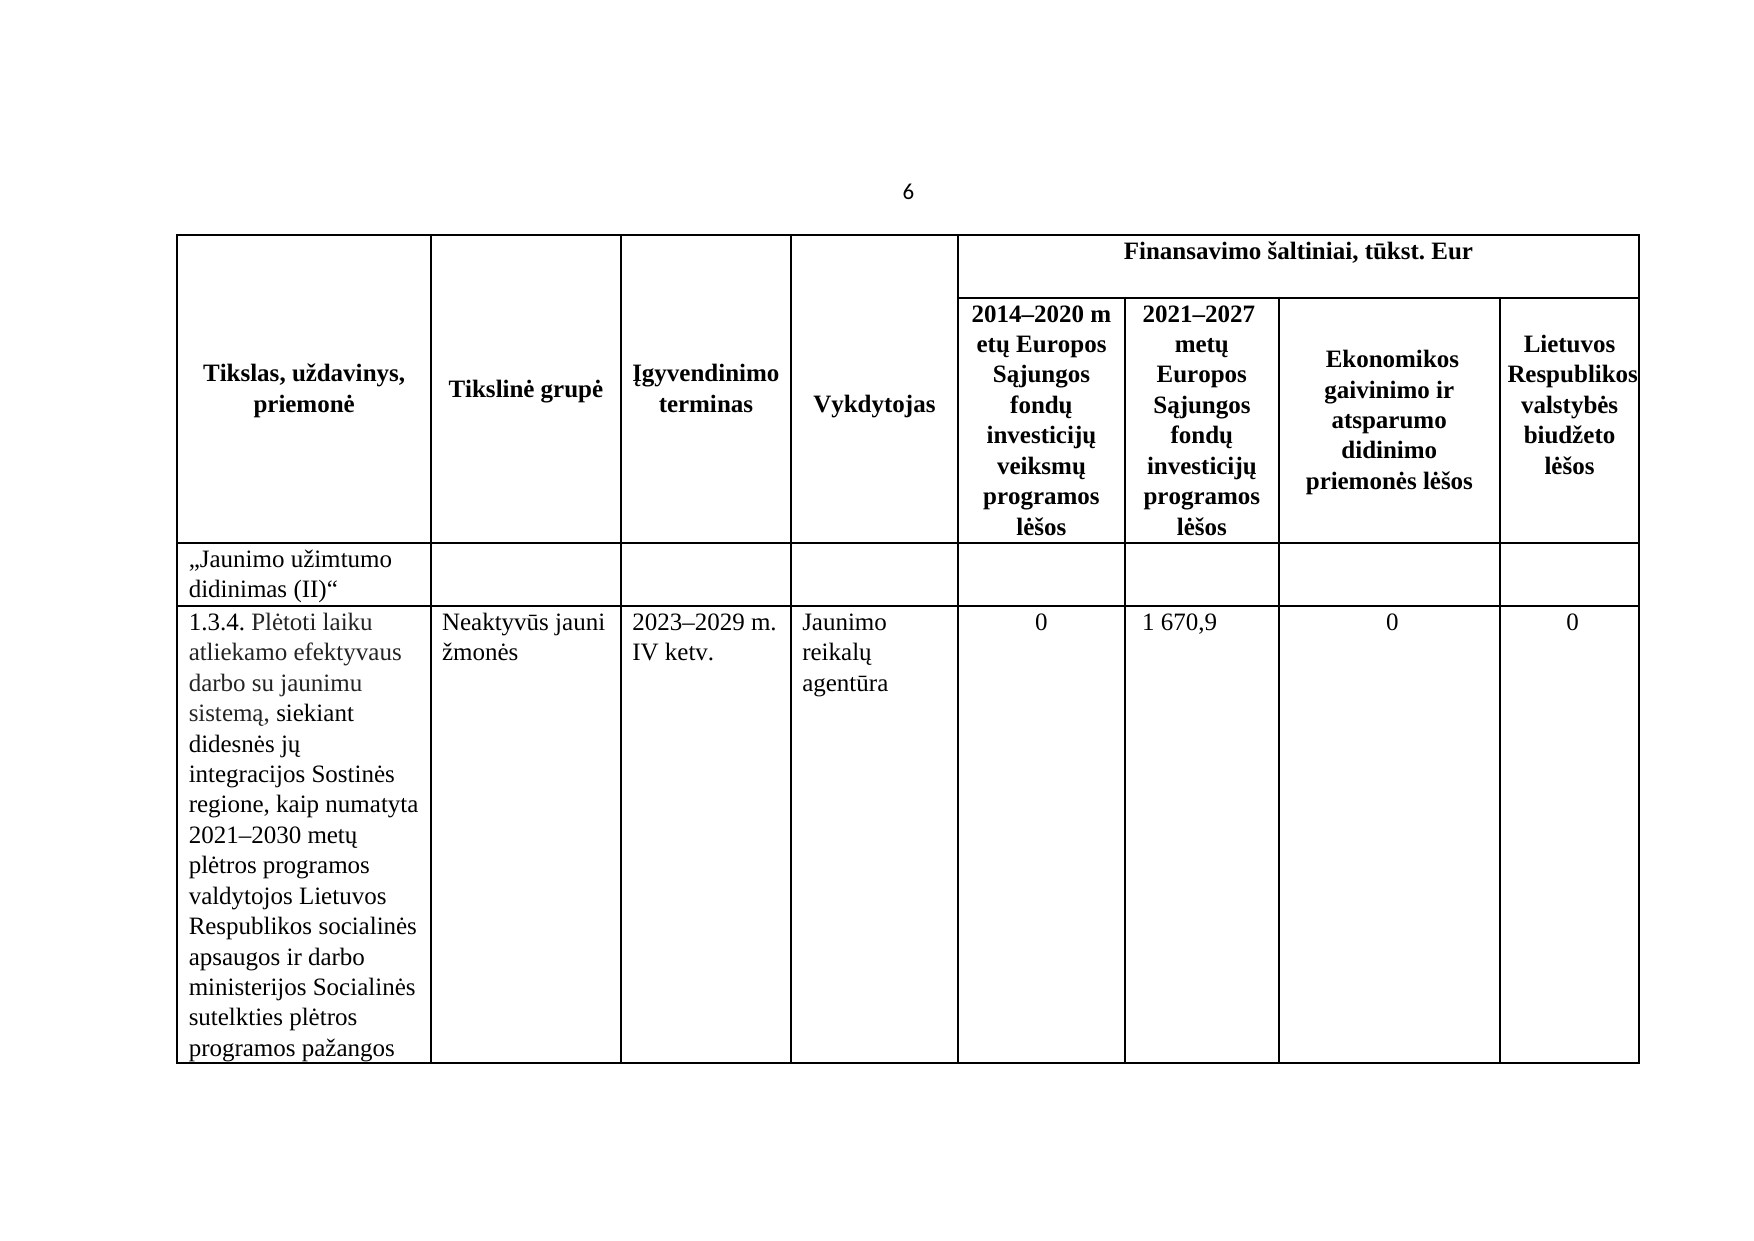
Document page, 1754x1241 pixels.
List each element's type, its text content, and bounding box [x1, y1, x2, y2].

table_cell 0 [1280, 607, 1499, 1062]
table_cell 1 670,9 [1126, 607, 1278, 1062]
table_cell 2014–2020 metų Europos Sąjungos fondų investicijų veiksmų programos lėšos [959, 299, 1124, 542]
table_cell Ekonomikos gaivinimo ir atsparumo didinimo priemonės lėšos [1280, 299, 1499, 542]
table_cell [1126, 544, 1278, 605]
table_cell [622, 544, 790, 605]
table_header Finansavimo šaltiniai, tūkst. Eur [959, 236, 1638, 297]
table_cell Jaunimo reikalų agentūra [792, 607, 957, 1062]
table_cell 2023–2029 m. IV ketv. [622, 607, 790, 1062]
table_cell [1280, 544, 1499, 605]
table_cell „Jaunimo užimtumo didinimas (II)“ [178, 544, 430, 605]
table_cell Neaktyvūs jauni žmonės [432, 607, 620, 1062]
table_header Vykdytojas [792, 236, 957, 542]
table_cell 0 [1501, 607, 1638, 1062]
table_cell 1.3.4. Plėtoti laiku atliekamo efektyvaus darbo su jaunimu sistemą, siekiant didesnės jų integracijos Sostinės regione, kaip numatyta 2021–2030 metų plėtros programos valdytojos Lietuvos Respublikos socialinės apsaugos ir darbo ministerijos Socialinės sutelkties plėtros programos pažangos [178, 607, 430, 1062]
table_cell 0 [959, 607, 1124, 1062]
table_header Įgyvendinimo terminas [622, 236, 790, 542]
table_cell Lietuvos Respublikos valstybės biudžeto lėšos [1501, 299, 1638, 542]
table_cell [1501, 544, 1638, 605]
table_header Tikslas, uždavinys, priemonė [178, 236, 430, 542]
table_cell [432, 544, 620, 605]
table_header Tikslinė grupė [432, 236, 620, 542]
table_cell [959, 544, 1124, 605]
table_cell 2021–2027 metų Europos Sąjungos fondų investicijų programos lėšos [1126, 299, 1278, 542]
table_cell [792, 544, 957, 605]
